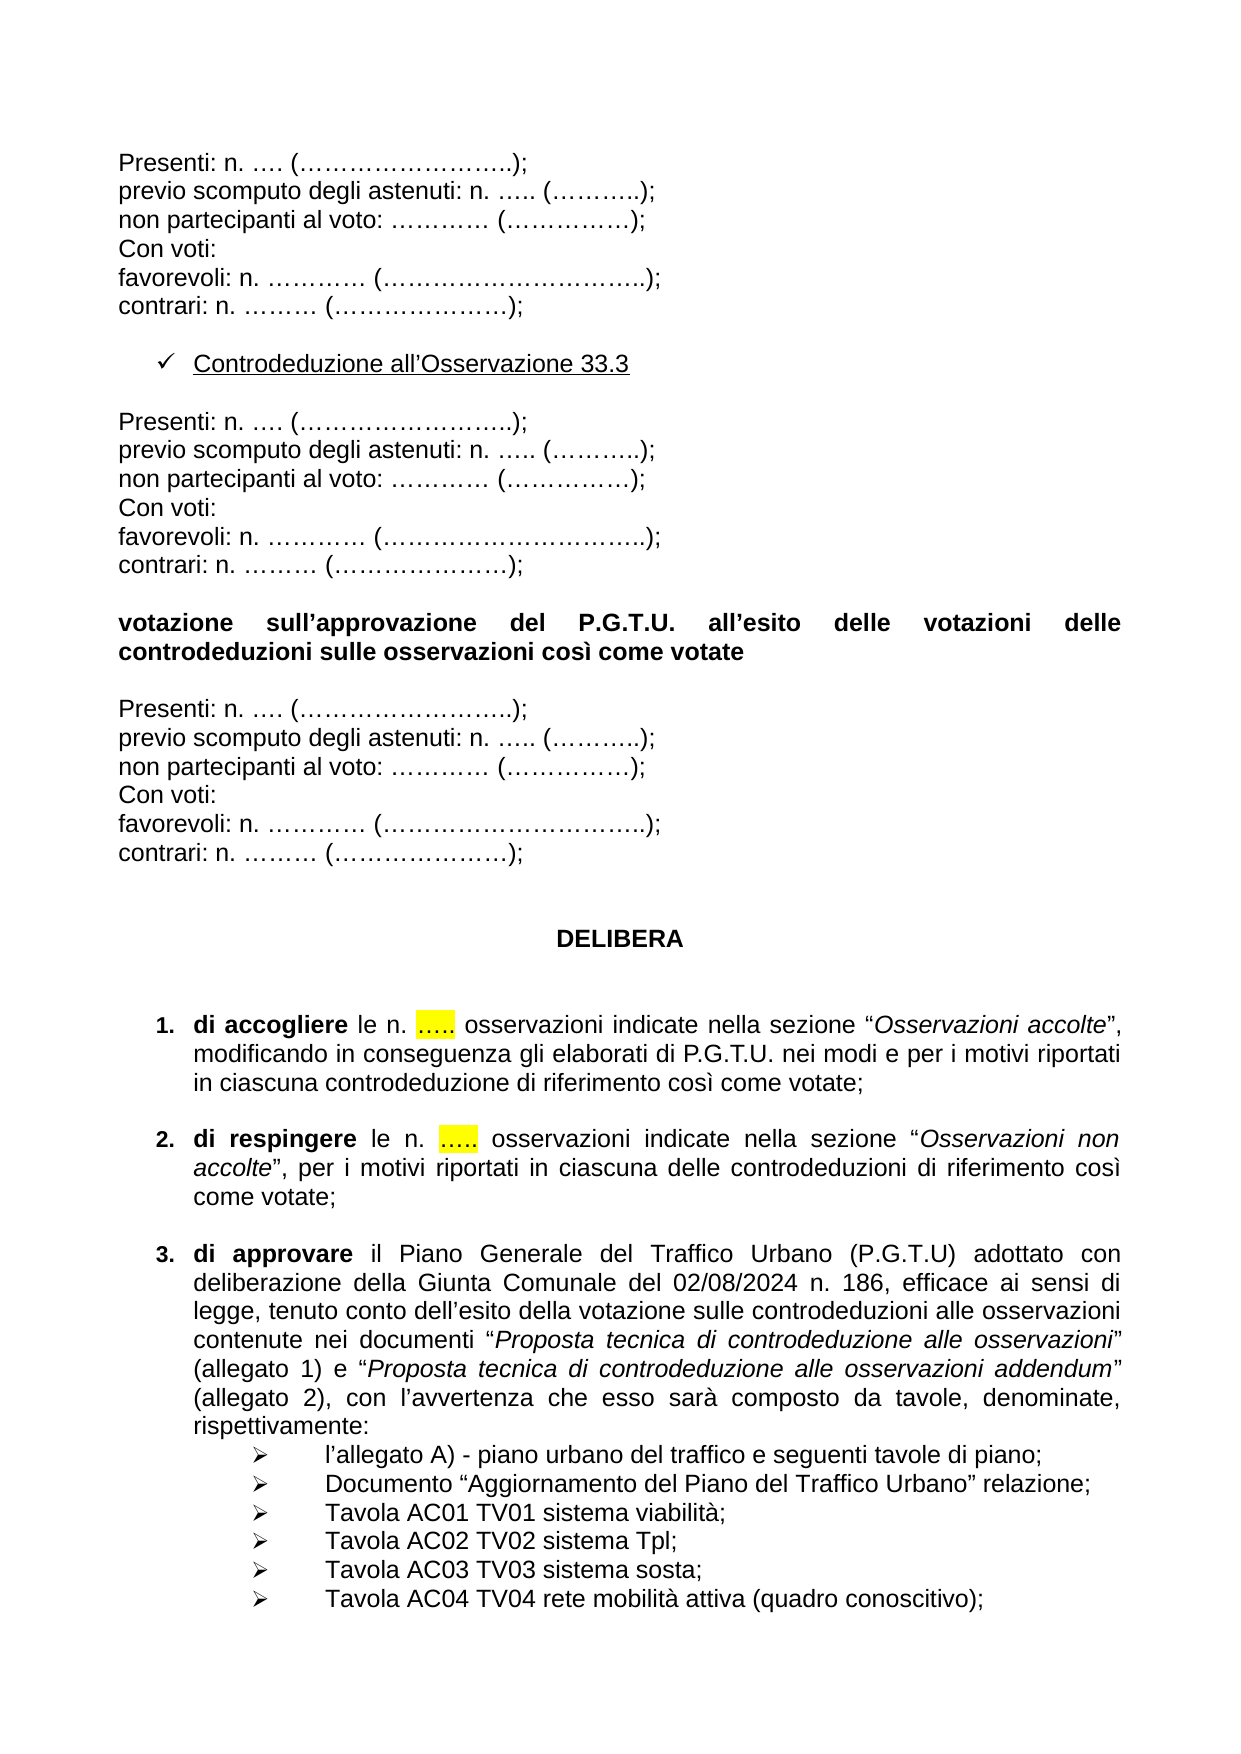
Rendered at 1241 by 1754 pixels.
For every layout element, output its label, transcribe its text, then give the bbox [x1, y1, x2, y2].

list Tavola AC03 TV03 sistema sosta; [251, 1555, 1122, 1584]
text non partecipanti al voto: ………… (……………); [118, 464, 1122, 493]
text Con voti: [118, 234, 1122, 263]
list di approvare il Piano Generale del Traffico Urbano (P.G.T.U) adottato con deliberazione della Giunta Comunale del 02/08/2024 n. 186, efficace ai sensi di legge, tenuto conto dell’esito della votazione sulle controdeduzioni alle osservazioni contenute nei documenti “Proposta tecnica di controdeduzione alle osservazioni” (allegato 1) e “Proposta tecnica di controdeduzione alle osservazioni addendum” (allegato 2), con l’avvertenza che esso sarà composto da tavole, denominate, rispettivamente: [156, 1239, 1122, 1440]
list Controdeduzione all’Osservazione 33.3 [156, 349, 1122, 378]
list di respingere le n. ….. osservazioni indicate nella sezione “Osservazioni non accolte”, per i motivi riportati in ciascuna delle controdeduzioni di riferimento così come votate; [156, 1124, 1122, 1211]
text favorevoli: n. ………… (…………………………..); [118, 263, 1122, 291]
subtitle DELIBERA [118, 924, 1122, 953]
text Presenti: n. …. (……………………..); [118, 406, 1122, 435]
list Tavola AC02 TV02 sistema Tpl; [251, 1526, 1122, 1555]
list Tavola AC01 TV01 sistema viabilità; [251, 1497, 1122, 1526]
text favorevoli: n. ………… (…………………………..); [118, 809, 1122, 838]
text Con voti: [118, 493, 1122, 521]
list Documento “Aggiornamento del Piano del Traffico Urbano” relazione; [251, 1469, 1122, 1497]
text contrari: n. ……… (…………………); [118, 838, 1122, 866]
text previo scomputo degli astenuti: n. ….. (………..); [118, 723, 1122, 751]
text votazione sull’approvazione del P.G.T.U. all’esito delle votazioni delle controdeduzioni sulle osservazioni così come votate [118, 608, 1122, 665]
text non partecipanti al voto: ………… (……………); [118, 205, 1122, 234]
list Tavola AC04 TV04 rete mobilità attiva (quadro conoscitivo); [251, 1584, 1122, 1612]
list di accogliere le n. ….. osservazioni indicate nella sezione “Osservazioni accolte”, modificando in conseguenza gli elaborati di P.G.T.U. nei modi e per i motivi riportati in ciascuna controdeduzione di riferimento così come votate; [156, 1010, 1122, 1096]
text contrari: n. ……… (…………………); [118, 550, 1122, 579]
text previo scomputo degli astenuti: n. ….. (………..); [118, 435, 1122, 464]
text Presenti: n. …. (……………………..); [118, 148, 1122, 176]
list l’allegato A) - piano urbano del traffico e seguenti tavole di piano; [251, 1440, 1122, 1469]
text non partecipanti al voto: ………… (……………); [118, 751, 1122, 780]
text contrari: n. ……… (…………………); [118, 291, 1122, 320]
text previo scomputo degli astenuti: n. ….. (………..); [118, 176, 1122, 205]
text favorevoli: n. ………… (…………………………..); [118, 521, 1122, 550]
text Presenti: n. …. (……………………..); [118, 694, 1122, 723]
text Con voti: [118, 780, 1122, 809]
